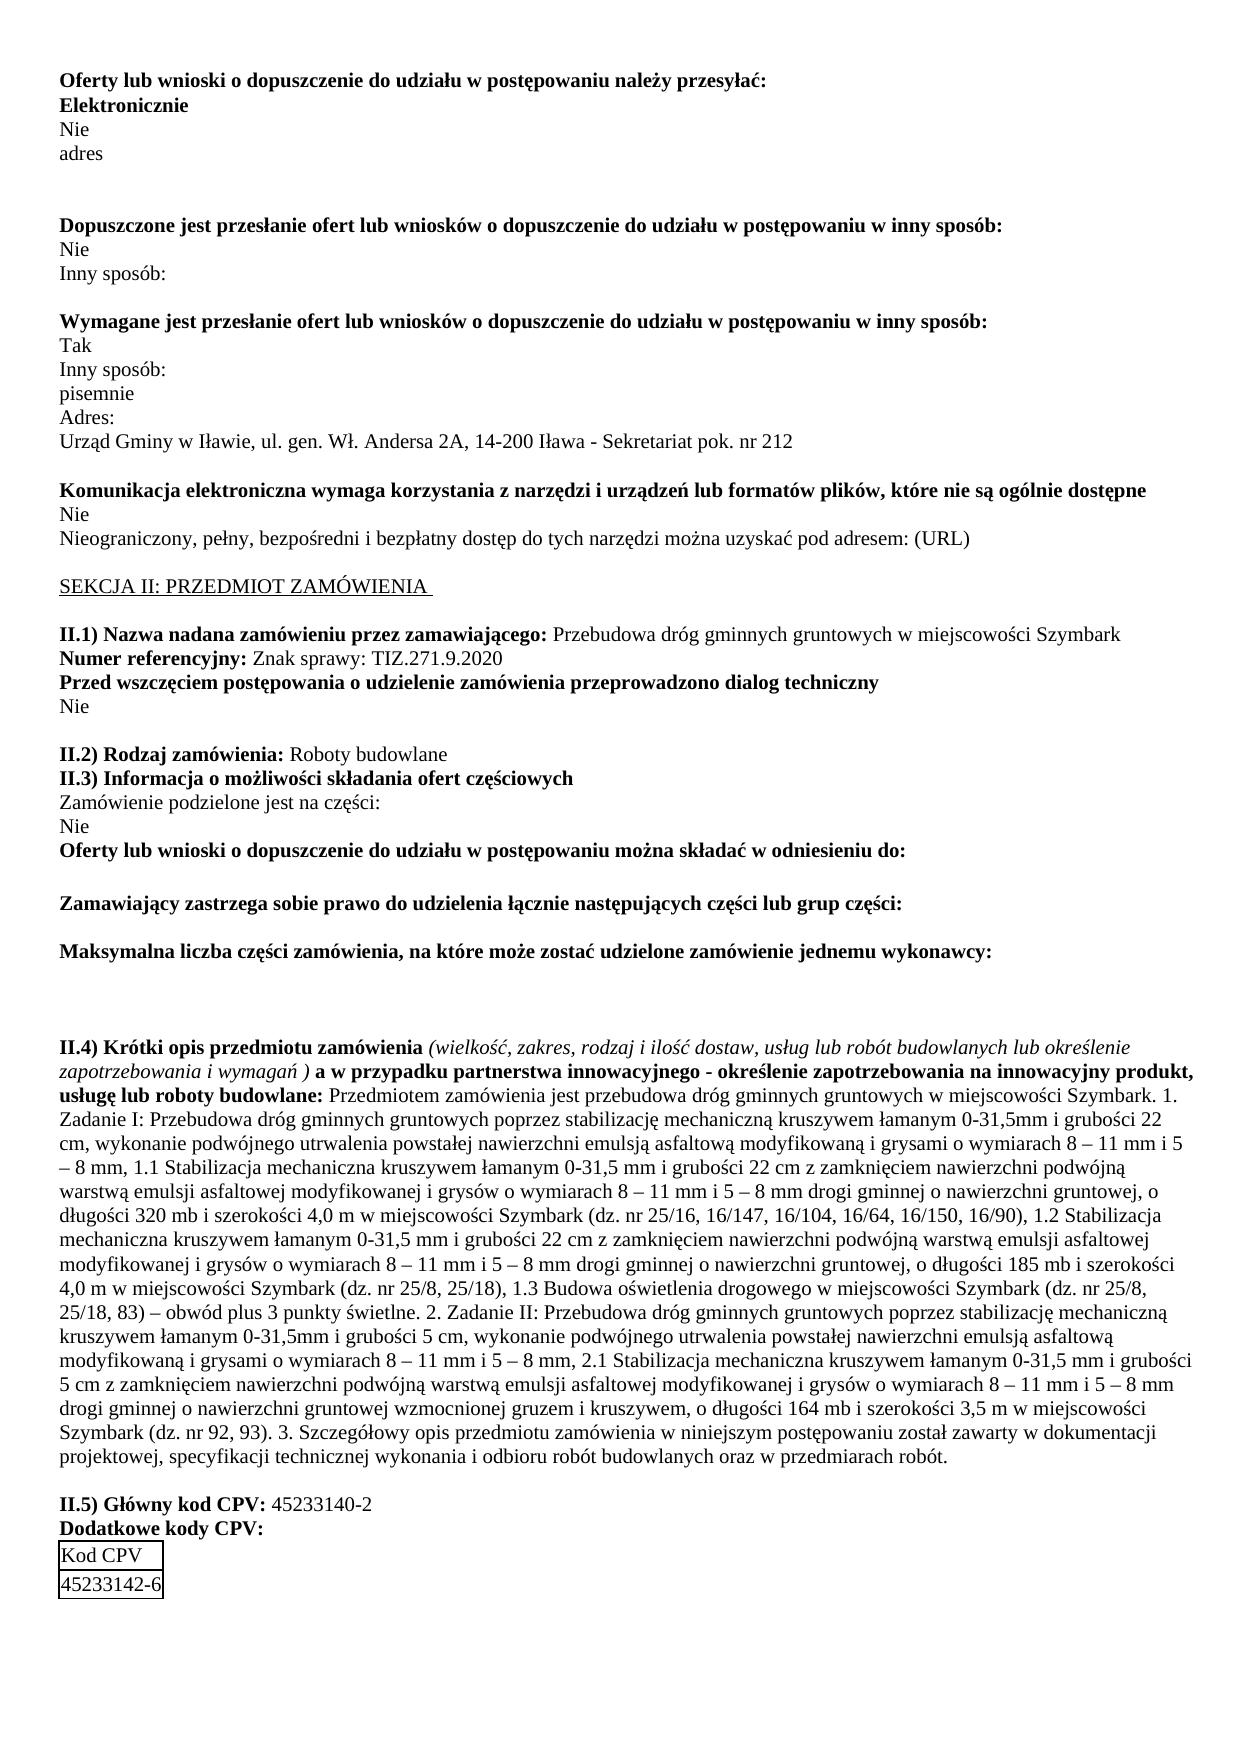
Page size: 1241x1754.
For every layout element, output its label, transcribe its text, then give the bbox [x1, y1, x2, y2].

text Nie Nieograniczony, pełny, bezpośredni i bezpłatny dostęp do tych narzędzi można uzyskać pod adresem: (URL) [59, 502, 1196, 574]
text II.1) Nazwa nadana zamówieniu przez zamawiającego: Przebudowa dróg gminnych gruntowych w miejscowości Szymbark Numer referencyjny: Znak sprawy: TIZ.271.9.2020 Przed wszczęciem postępowania o udzielenie zamówienia przeprowadzono dialog techniczny [59, 598, 1196, 694]
text II.2) Rodzaj zamówienia: Roboty budowlane II.3) Informacja o możliwości składania ofert częściowych Zamówienie podzielone jest na części: [59, 718, 1196, 814]
text Nie [59, 694, 1196, 718]
table_header Kod CPV [60, 1542, 162, 1569]
text Dopuszczone jest przesłanie ofert lub wniosków o dopuszczenie do udziału w postępowaniu w inny sposób: Nie Inny sposób: Wymagane jest przesłanie ofert lub wniosków o dopuszczenie do udziału w postępowaniu w inny sposób: Tak Inny sposób: pisemnie Adres: Urząd Gminy w Iławie, ul. gen. Wł. Andersa 2A, 14-200 Iława - Sekretariat pok. nr 212 [59, 213, 1196, 453]
text Zamawiający zastrzega sobie prawo do udzielenia łącznie następujących części lub grup części: Maksymalna liczba części zamówienia, na które może zostać udzielone zamówienie jednemu wykonawcy: II.4) Krótki opis przedmiotu zamówienia (wielkość, zakres, rodzaj i ilość dostaw, usług lub robót budowlanych lub określenie zapotrzebowania i wymagań ) a w przypadku partnerstwa innowacyjnego - określenie zapotrzebowania na innowacyjny produkt, usługę lub roboty budowlane: Przedmiotem zamówienia jest przebudowa dróg gminnych gruntowych w miejscowości Szymbark. 1. Zadanie I: Przebudowa dróg gminnych gruntowych poprzez stabilizację mechaniczną kruszywem łamanym 0-31,5mm i grubości 22 cm, wykonanie podwójnego utrwalenia powstałej nawierzchni emulsją asfaltową modyfikowaną i grysami o wymiarach 8 – 11 mm i 5 – 8 mm, 1.1 Stabilizacja mechaniczna kruszywem łamanym 0-31,5 mm i grubości 22 cm z zamknięciem nawierzchni podwójną warstwą emulsji asfaltowej modyfikowanej i grysów o wymiarach 8 – 11 mm i 5 – 8 mm drogi gminnej o nawierzchni gruntowej, o długości 320 mb i szerokości 4,0 m w miejscowości Szymbark (dz. nr 25/16, 16/147, 16/104, 16/64, 16/150, 16/90), 1.2 Stabilizacja mechaniczna kruszywem łamanym 0-31,5 mm i grubości 22 cm z zamknięciem nawierzchni podwójną warstwą emulsji asfaltowej modyfikowanej i grysów o wymiarach 8 – 11 mm i 5 – 8 mm drogi gminnej o nawierzchni gruntowej, o długości 185 mb i szerokości 4,0 m w miejscowości Szymbark (dz. nr 25/8, 25/18), 1.3 Budowa oświetlenia drogowego w miejscowości Szymbark (dz. nr 25/8, 25/18, 83) – obwód plus 3 punkty świetlne. 2. Zadanie II: Przebudowa dróg gminnych gruntowych poprzez stabilizację mechaniczną kruszywem łamanym 0-31,5mm i grubości 5 cm, wykonanie podwójnego utrwalenia powstałej nawierzchni emulsją asfaltową modyfikowaną i grysami o wymiarach 8 – 11 mm i 5 – 8 mm, 2.1 Stabilizacja mechaniczna kruszywem łamanym 0-31,5 mm i grubości 5 cm z zamknięciem nawierzchni podwójną warstwą emulsji asfaltowej modyfikowanej i grysów o wymiarach 8 – 11 mm i 5 – 8 mm drogi gminnej o nawierzchni gruntowej wzmocnionej gruzem i kruszywem, o długości 164 mb i szerokości 3,5 m w miejscowości Szymbark (dz. nr 92, 93). 3. Szczegółowy opis przedmiotu zamówienia w niniejszym postępowaniu został zawarty w dokumentacji projektowej, specyfikacji technicznej wykonania i odbioru robót budowlanych oraz w przedmiarach robót. II.5) Główny kod CPV: 45233140-2 Dodatkowe kody CPV: [59, 891, 1196, 1540]
text Nie Oferty lub wnioski o dopuszczenie do udziału w postępowaniu można składać w odniesieniu do: [59, 814, 1196, 891]
table_cell 45233142-6 [60, 1571, 162, 1598]
text SEKCJA II: PRZEDMIOT ZAMÓWIENIA [59, 574, 1196, 598]
text Komunikacja elektroniczna wymaga korzystania z narzędzi i urządzeń lub formatów plików, które nie są ogólnie dostępne [59, 453, 1196, 502]
text Nie adres [59, 117, 1196, 189]
text Oferty lub wnioski o dopuszczenie do udziału w postępowaniu należy przesyłać: Elektronicznie [59, 44, 1196, 117]
